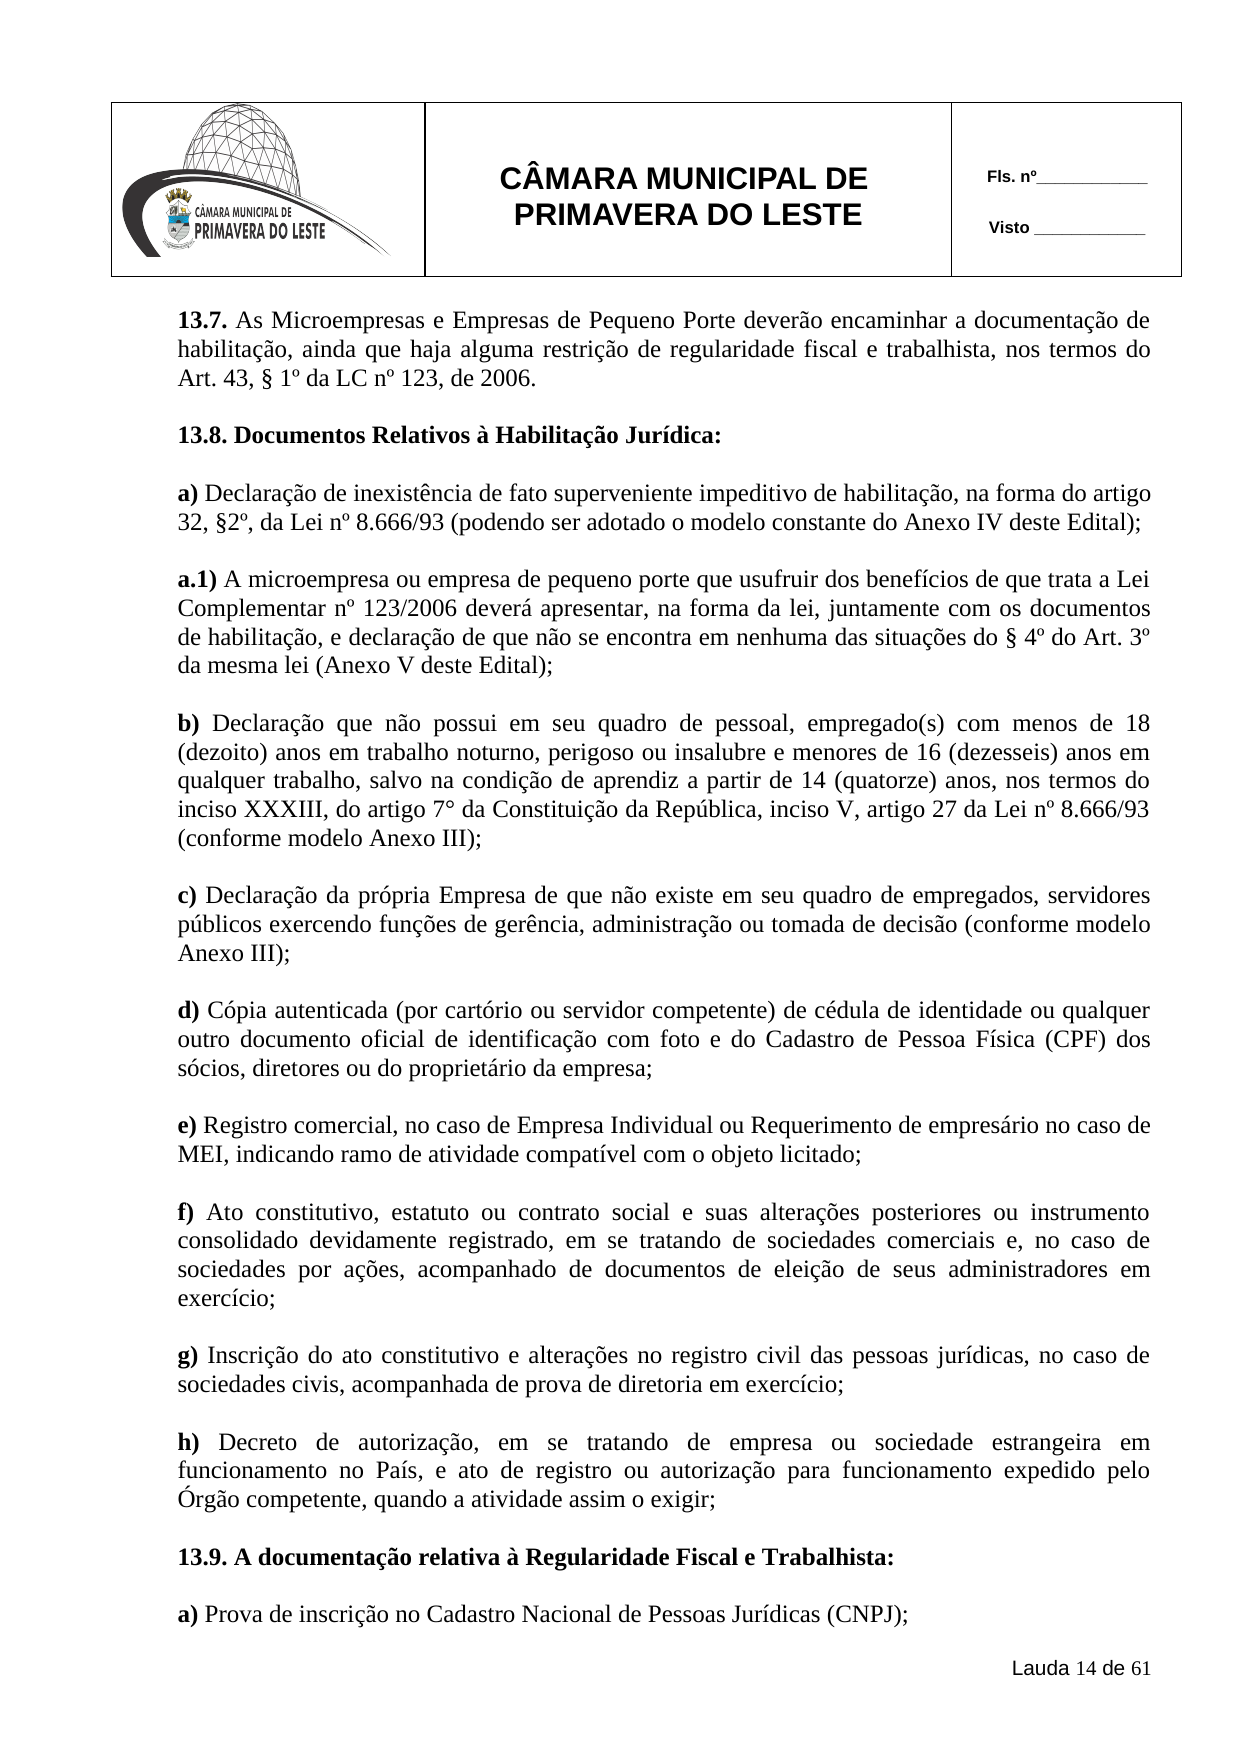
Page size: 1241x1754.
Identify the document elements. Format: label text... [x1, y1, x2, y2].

text d) Cópia autenticada (por cartório ou servidor competente) de cédula de identidade ou qualquer outro documento oficial de identificação com foto e do Cadastro de Pessoa Física (CPF) dos sócios, diretores ou do proprietário da empresa; [177, 996, 1152, 1082]
text 13.8. Documentos Relativos à Habilitação Jurídica: [177, 421, 1152, 449]
text a.1) A microempresa ou empresa de pequeno porte que usufruir dos benefícios de que trata a Lei Complementar nº 123/2006 deverá apresentar, na forma da lei, juntamente com os documentos de habilitação, e declaração de que não se encontra em nenhuma das situações do § 4º do Art. 3º da mesma lei (Anexo V deste Edital); [177, 564, 1152, 679]
text a) Declaração de inexistência de fato superveniente impeditivo de habilitação, na forma do artigo 32, §2º, da Lei nº 8.666/93 (podendo ser adotado o modelo constante do Anexo IV deste Edital); [177, 478, 1152, 536]
text 13.7. As Microempresas e Empresas de Pequeno Porte deverão encaminhar a documentação de habilitação, ainda que haja alguma restrição de regularidade fiscal e trabalhista, nos termos do Art. 43, § 1º da LC nº 123, de 2006. [177, 306, 1152, 392]
picture [122, 103, 392, 257]
text e) Registro comercial, no caso de Empresa Individual ou Requerimento de empresário no caso de MEI, indicando ramo de atividade compatível com o objeto licitado; [177, 1111, 1152, 1168]
text a) Prova de inscrição no Cadastro Nacional de Pessoas Jurídicas (CNPJ); [177, 1599, 1152, 1628]
text f) Ato constitutivo, estatuto ou contrato social e suas alterações posteriores ou instrumento consolidado devidamente registrado, em se tratando de sociedades comerciais e, no caso de sociedades por ações, acompanhado de documentos de eleição de seus administradores em exercício; [177, 1197, 1152, 1312]
text c) Declaração da própria Empresa de que não existe em seu quadro de empregados, servidores públicos exercendo funções de gerência, administração ou tomada de decisão (conforme modelo Anexo III); [177, 881, 1152, 967]
text h) Decreto de autorização, em se tratando de empresa ou sociedade estrangeira em funcionamento no País, e ato de registro ou autorização para funcionamento expedido pelo Órgão competente, quando a atividade assim o exigir; [177, 1427, 1152, 1513]
text b) Declaração que não possui em seu quadro de pessoal, empregado(s) com menos de 18 (dezoito) anos em trabalho noturno, perigoso ou insalubre e menores de 16 (dezesseis) anos em qualquer trabalho, salvo na condição de aprendiz a partir de 14 (quatorze) anos, nos termos do inciso XXXIII, do artigo 7° da Constituição da República, inciso V, artigo 27 da Lei nº 8.666/93 (conforme modelo Anexo III); [177, 708, 1152, 852]
text 13.9. A documentação relativa à Regularidade Fiscal e Trabalhista: [177, 1542, 1152, 1571]
text g) Inscrição do ato constitutivo e alterações no registro civil das pessoas jurídicas, no caso de sociedades civis, acompanhada de prova de diretoria em exercício; [177, 1341, 1152, 1398]
